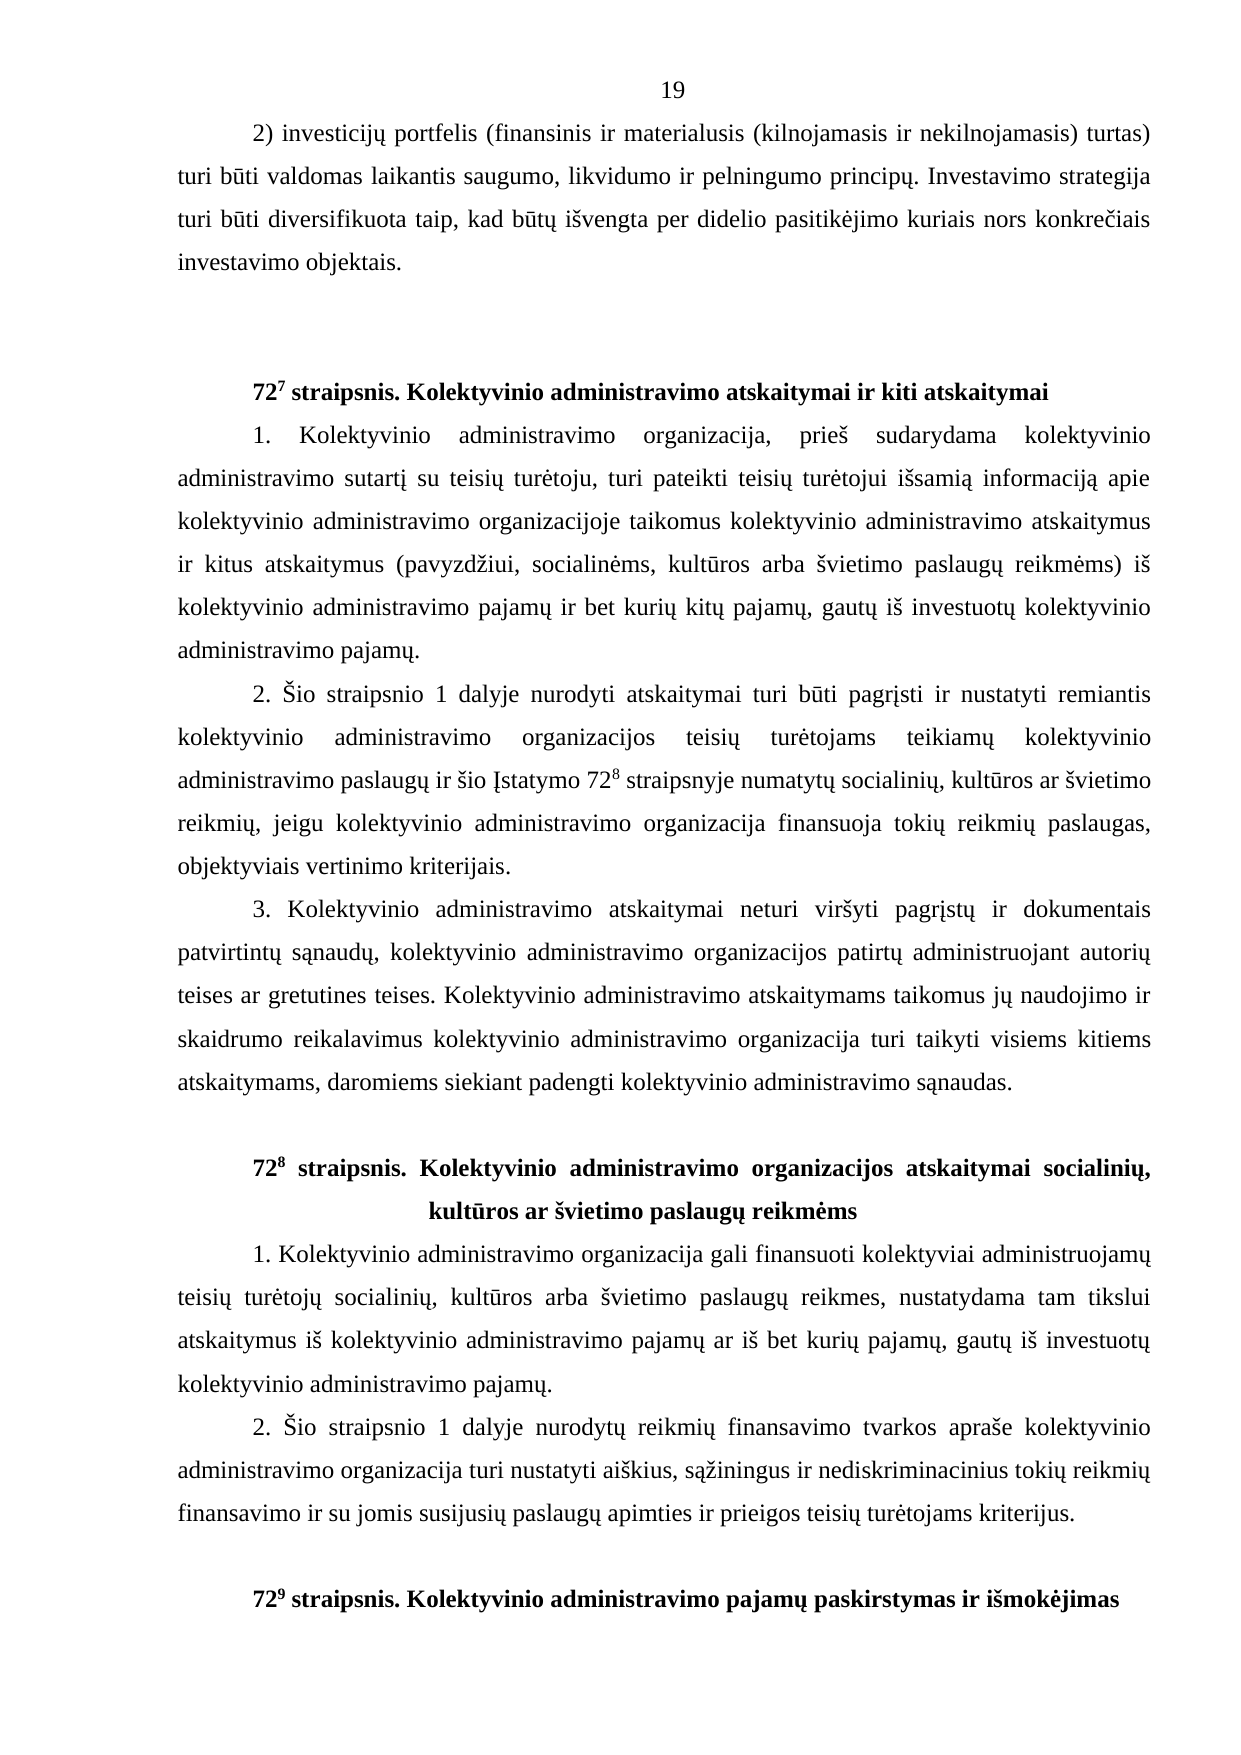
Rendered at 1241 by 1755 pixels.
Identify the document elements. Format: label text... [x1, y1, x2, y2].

text 2. Šio straipsnio 1 dalyje nurodyti atskaitymai turi būti pagrįsti ir nustatyti remiantis kolektyvinio administravimo organizacijos teisių turėtojams teikiamų kolektyvinio administravimo paslaugų ir šio Įstatymo 728 straipsnyje numatytų socialinių, kultūros ar švietimo reikmių, jeigu kolektyvinio administravimo organizacija finansuoja tokių reikmių paslaugas, objektyviais vertinimo kriterijais. [177, 679, 1152, 880]
text 1. Kolektyvinio administravimo organizacija gali finansuoti kolektyviai administruojamų teisių turėtojų socialinių, kultūros arba švietimo paslaugų reikmes, nustatydama tam tikslui atskaitymus iš kolektyvinio administravimo pajamų ar iš bet kurių pajamų, gautų iš investuotų kolektyvinio administravimo pajamų. [177, 1239, 1152, 1397]
text 729 straipsnis. Kolektyvinio administravimo pajamų paskirstymas ir išmokėjimas [177, 1584, 1152, 1613]
text 3. Kolektyvinio administravimo atskaitymai neturi viršyti pagrįstų ir dokumentais patvirtintų sąnaudų, kolektyvinio administravimo organizacijos patirtų administruojant autorių teises ar gretutines teises. Kolektyvinio administravimo atskaitymams taikomus jų naudojimo ir skaidrumo reikalavimus kolektyvinio administravimo organizacija turi taikyti visiems kitiems atskaitymams, daromiems siekiant padengti kolektyvinio administravimo sąnaudas. [177, 894, 1152, 1096]
text 1. Kolektyvinio administravimo organizacija, prieš sudarydama kolektyvinio administravimo sutartį su teisių turėtoju, turi pateikti teisių turėtojui išsamią informaciją apie kolektyvinio administravimo organizacijoje taikomus kolektyvinio administravimo atskaitymus ir kitus atskaitymus (pavyzdžiui, socialinėms, kultūros arba švietimo paslaugų reikmėms) iš kolektyvinio administravimo pajamų ir bet kurių kitų pajamų, gautų iš investuotų kolektyvinio administravimo pajamų. [177, 420, 1152, 664]
text 727 straipsnis. Kolektyvinio administravimo atskaitymai ir kiti atskaitymai [177, 377, 1152, 406]
text 2. Šio straipsnio 1 dalyje nurodytų reikmių finansavimo tvarkos apraše kolektyvinio administravimo organizacija turi nustatyti aiškius, sąžiningus ir nediskriminacinius tokių reikmių finansavimo ir su jomis susijusių paslaugų apimties ir prieigos teisių turėtojams kriterijus. [177, 1412, 1152, 1527]
text 728 straipsnis. Kolektyvinio administravimo organizacijos atskaitymai socialinių, kultūros ar švietimo paslaugų reikmėms [252, 1153, 1152, 1225]
text 2) investicijų portfelis (finansinis ir materialusis (kilnojamasis ir nekilnojamasis) turtas) turi būti valdomas laikantis saugumo, likvidumo ir pelningumo principų. Investavimo strategija turi būti diversifikuota taip, kad būtų išvengta per didelio pasitikėjimo kuriais nors konkrečiais investavimo objektais. [177, 118, 1152, 276]
